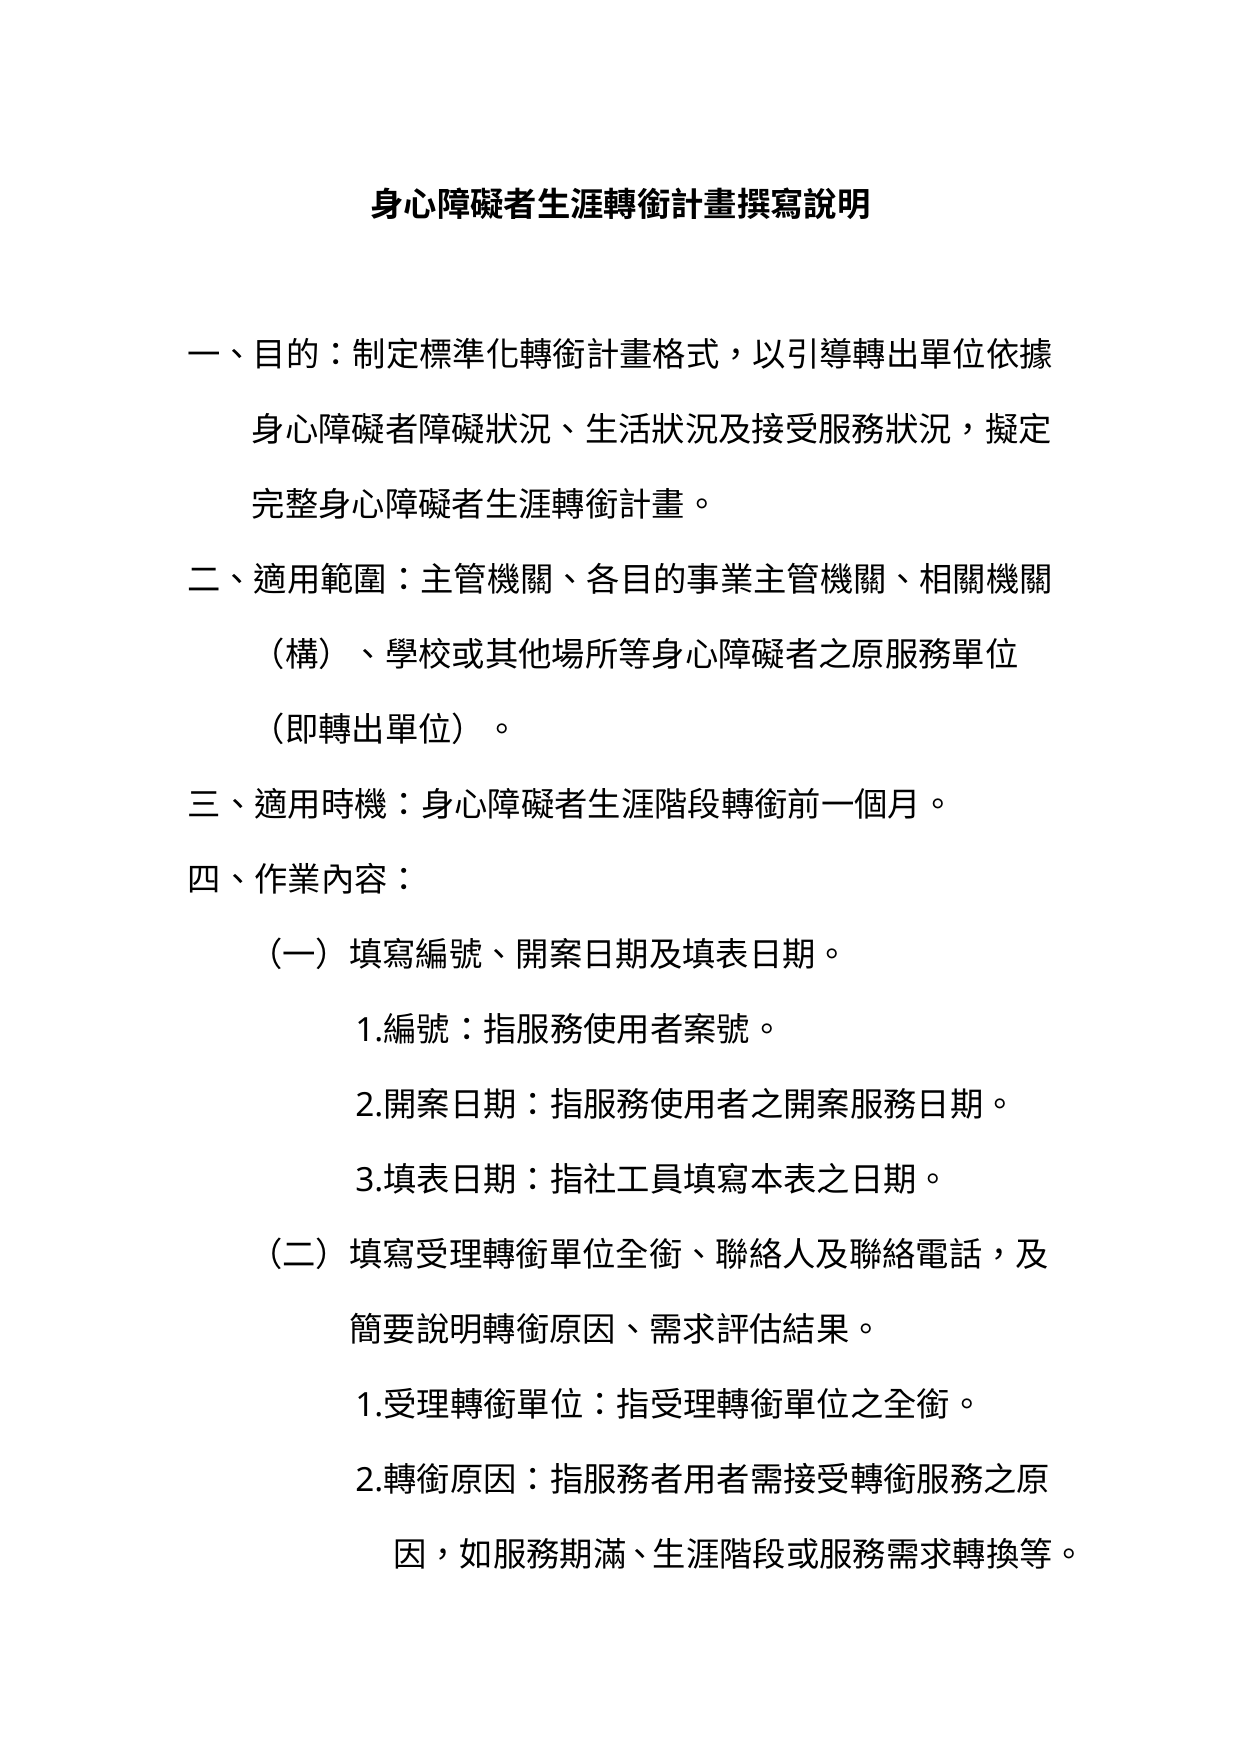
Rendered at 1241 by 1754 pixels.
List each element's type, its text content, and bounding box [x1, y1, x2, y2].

text 四、作業內容： [187, 839, 1053, 914]
text （二）填寫受理轉銜單位全銜、聯絡人及聯絡電話，及簡要說明轉銜原因、需求評估結果。 [249, 1214, 1053, 1364]
text 1.受理轉銜單位：指受理轉銜單位之全銜。 [355, 1364, 1053, 1439]
text 一、目的：制定標準化轉銜計畫格式，以引導轉出單位依據身心障礙者障礙狀況、生活狀況及接受服務狀況，擬定完整身心障礙者生涯轉銜計畫。 [187, 314, 1053, 539]
text （一）填寫編號、開案日期及填表日期。 [249, 914, 1053, 989]
text 3.填表日期：指社工員填寫本表之日期。 [355, 1139, 1053, 1214]
text 三、適用時機：身心障礙者生涯階段轉銜前一個月。 [187, 764, 1053, 839]
text 身心障礙者生涯轉銜計畫撰寫說明 [187, 164, 1053, 239]
text 1.編號：指服務使用者案號。 [355, 989, 1053, 1064]
text 2.轉銜原因：指服務者用者需接受轉銜服務之原因，如服務期滿、生涯階段或服務需求轉換等。 [355, 1439, 1053, 1589]
text 2.開案日期：指服務使用者之開案服務日期。 [355, 1064, 1053, 1139]
text 二、適用範圍：主管機關、各目的事業主管機關、相關機關（構）、學校或其他場所等身心障礙者之原服務單位（即轉出單位）。 [187, 539, 1053, 764]
